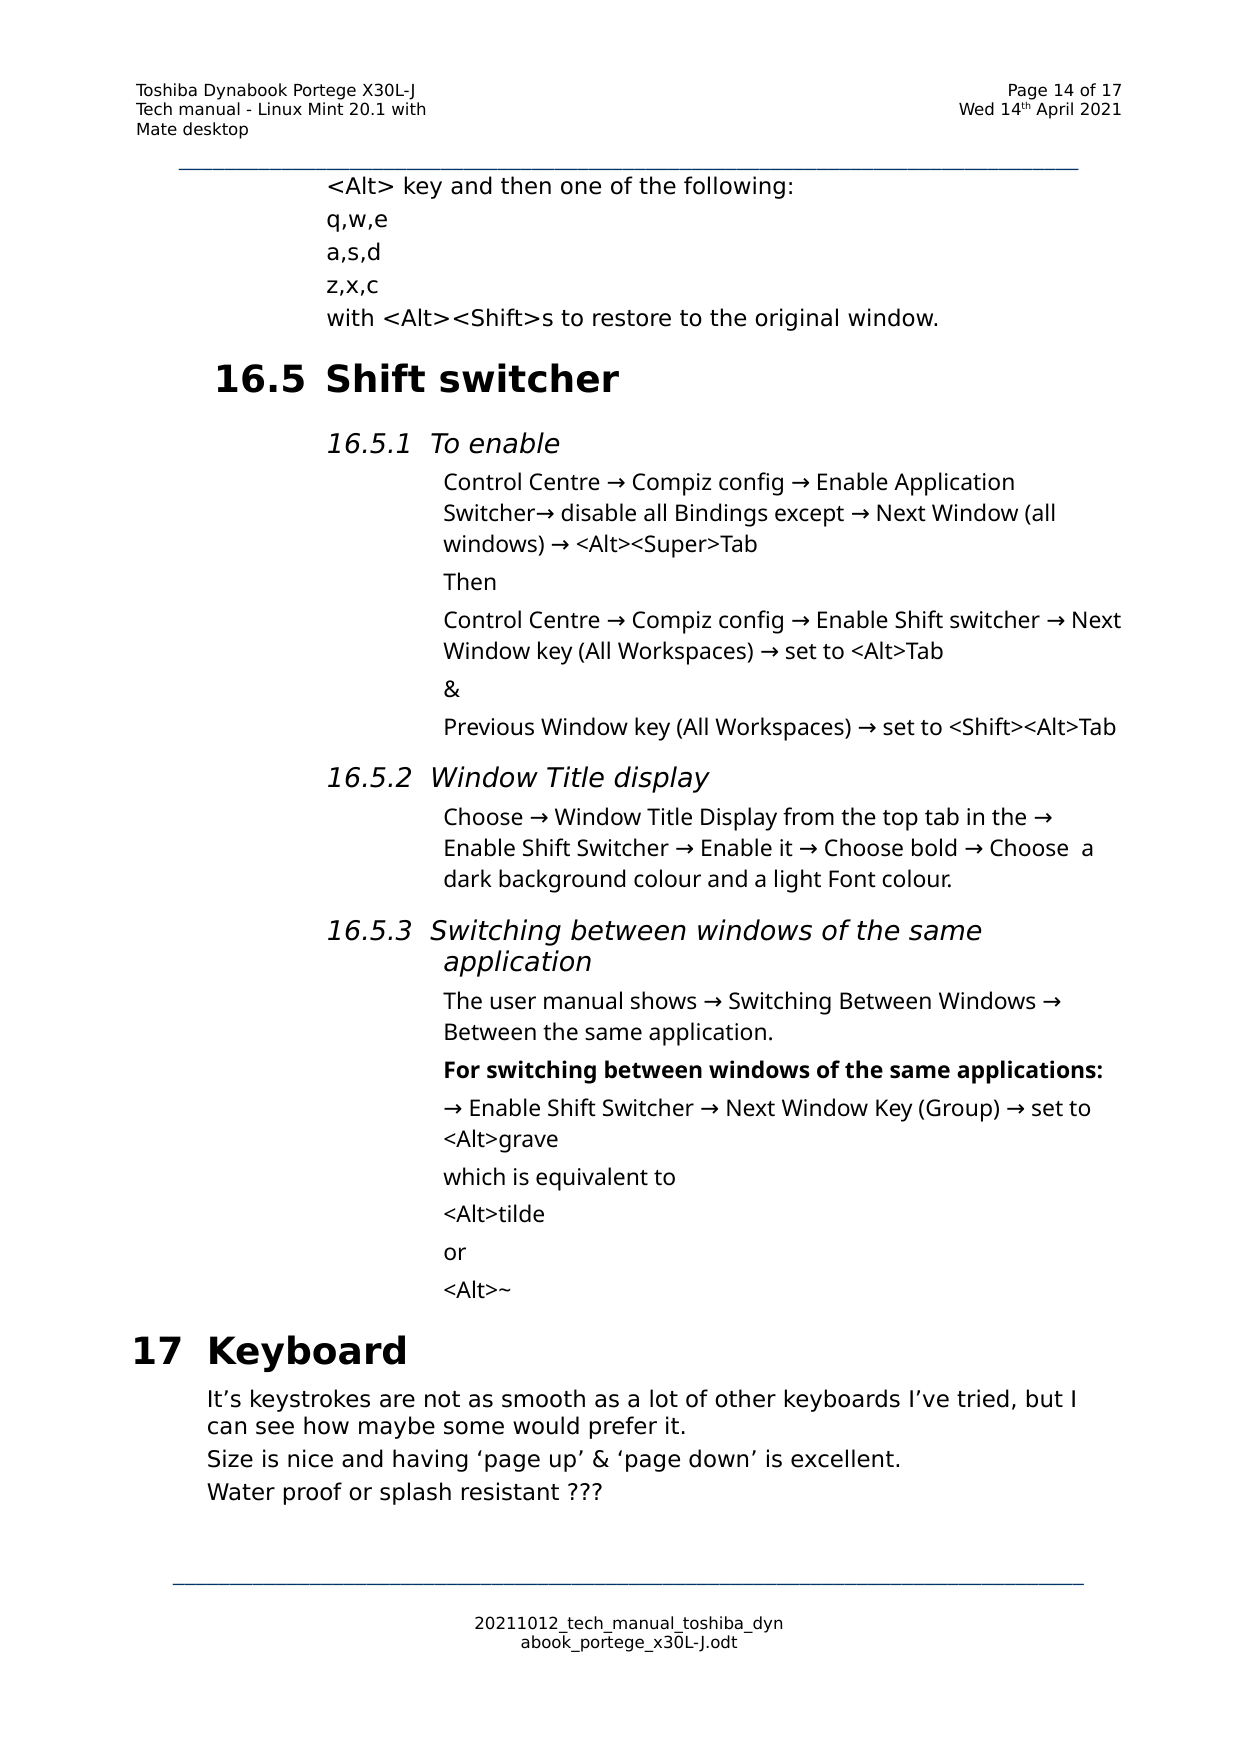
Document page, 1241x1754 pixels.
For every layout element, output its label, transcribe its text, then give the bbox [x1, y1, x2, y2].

text Previous Window key (All Workspaces) → set to <Shift><Alt>Tab [443, 711, 1122, 742]
text with <Alt><Shift>s to restore to the original window. [326, 306, 1122, 332]
text Size is nice and having ‘page up’ & ‘page down’ is excellent. [207, 1446, 1122, 1473]
text q,w,e [326, 206, 1122, 233]
text & [443, 673, 1122, 704]
text which is equivalent to [443, 1160, 1122, 1192]
subtitle Switching between windows of the same application [318, 915, 1122, 978]
text z,x,c [326, 272, 1122, 299]
text → Enable Shift Switcher → Next Window Key (Group) → set to <Alt>grave [443, 1091, 1122, 1154]
subtitle Keyboard [118, 1330, 1122, 1373]
text Then [443, 566, 1122, 597]
text Choose → Window Title Display from the top tab in the → Enable Shift Switcher → Enable it → Choose bold → Choose a dark background colour and a light Font colour. [443, 801, 1122, 894]
subtitle Shift switcher [201, 357, 1122, 401]
text <Alt> key and then one of the following: [326, 173, 1122, 200]
text <Alt>tilde [443, 1198, 1122, 1229]
text Control Centre → Compiz config → Enable Shift switcher → Next Window key (All Workspaces) → set to <Alt>Tab [443, 604, 1122, 666]
text For switching between windows of the same applications: [443, 1054, 1122, 1085]
text Control Centre → Compiz config → Enable Application Switcher→ disable all Bindings except → Next Window (all windows) → <Alt><Super>Tab [443, 466, 1122, 560]
text a,s,d [326, 239, 1122, 266]
text The user manual shows → Switching Between Windows → Between the same application. [443, 985, 1122, 1047]
text or [443, 1236, 1122, 1267]
subtitle Window Title display [318, 763, 1122, 794]
text <Alt>~ [443, 1273, 1122, 1305]
text Water proof or splash resistant ??? [207, 1479, 1122, 1506]
text It’s keystrokes are not as smooth as a lot of other keyboards I’ve tried, but I can see how maybe some would prefer it. [207, 1386, 1122, 1439]
subtitle To enable [318, 428, 1122, 459]
